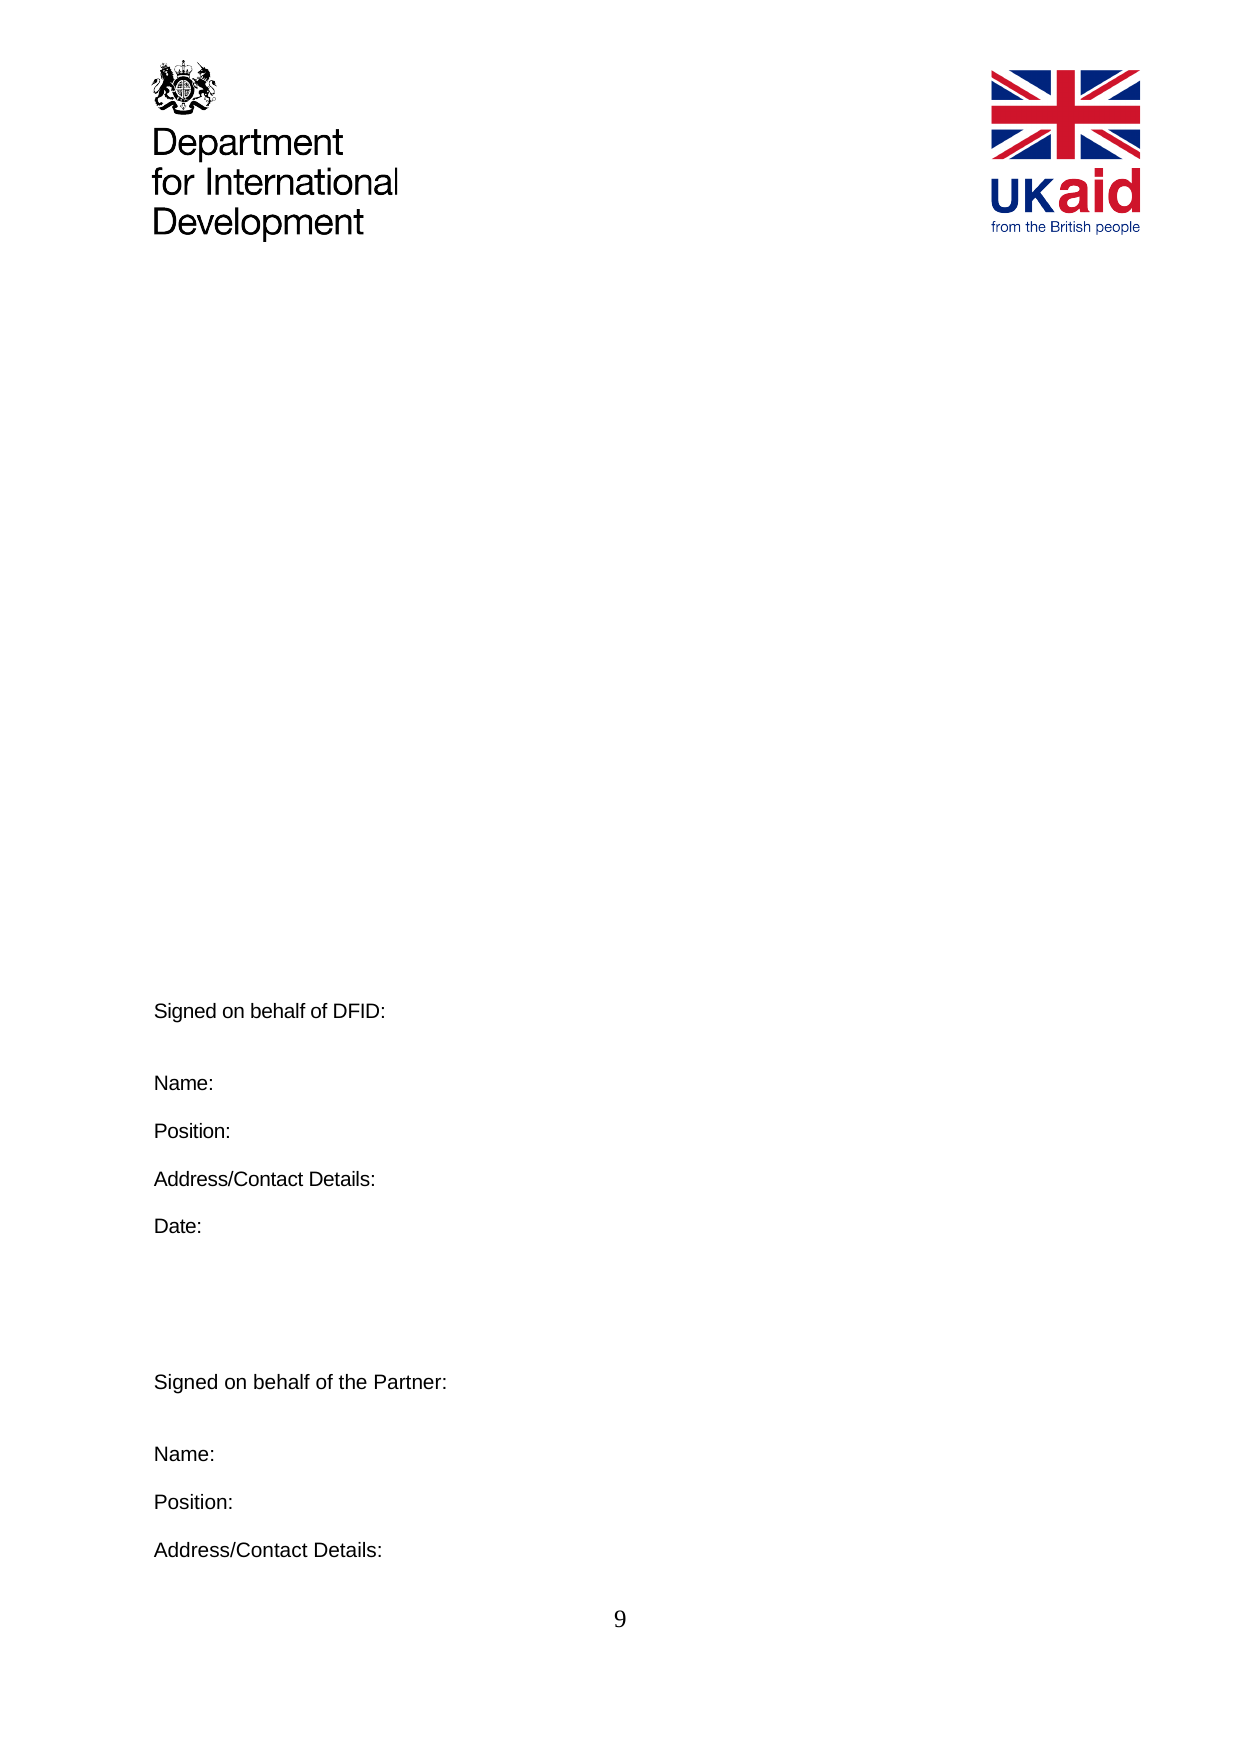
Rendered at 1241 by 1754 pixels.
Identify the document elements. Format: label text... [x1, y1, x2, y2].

text Position: [153, 1118, 1087, 1142]
text Signed on behalf of DFID: [153, 999, 1087, 1023]
text Position: [153, 1490, 1087, 1514]
text Date: [153, 1214, 1087, 1238]
text Address/Contact Details: [153, 1166, 1087, 1190]
text Signed on behalf of the Partner: [153, 1370, 1087, 1394]
text Name: [153, 1442, 1087, 1466]
text Address/Contact Details: [153, 1538, 1087, 1562]
text Name: [153, 1071, 1087, 1094]
